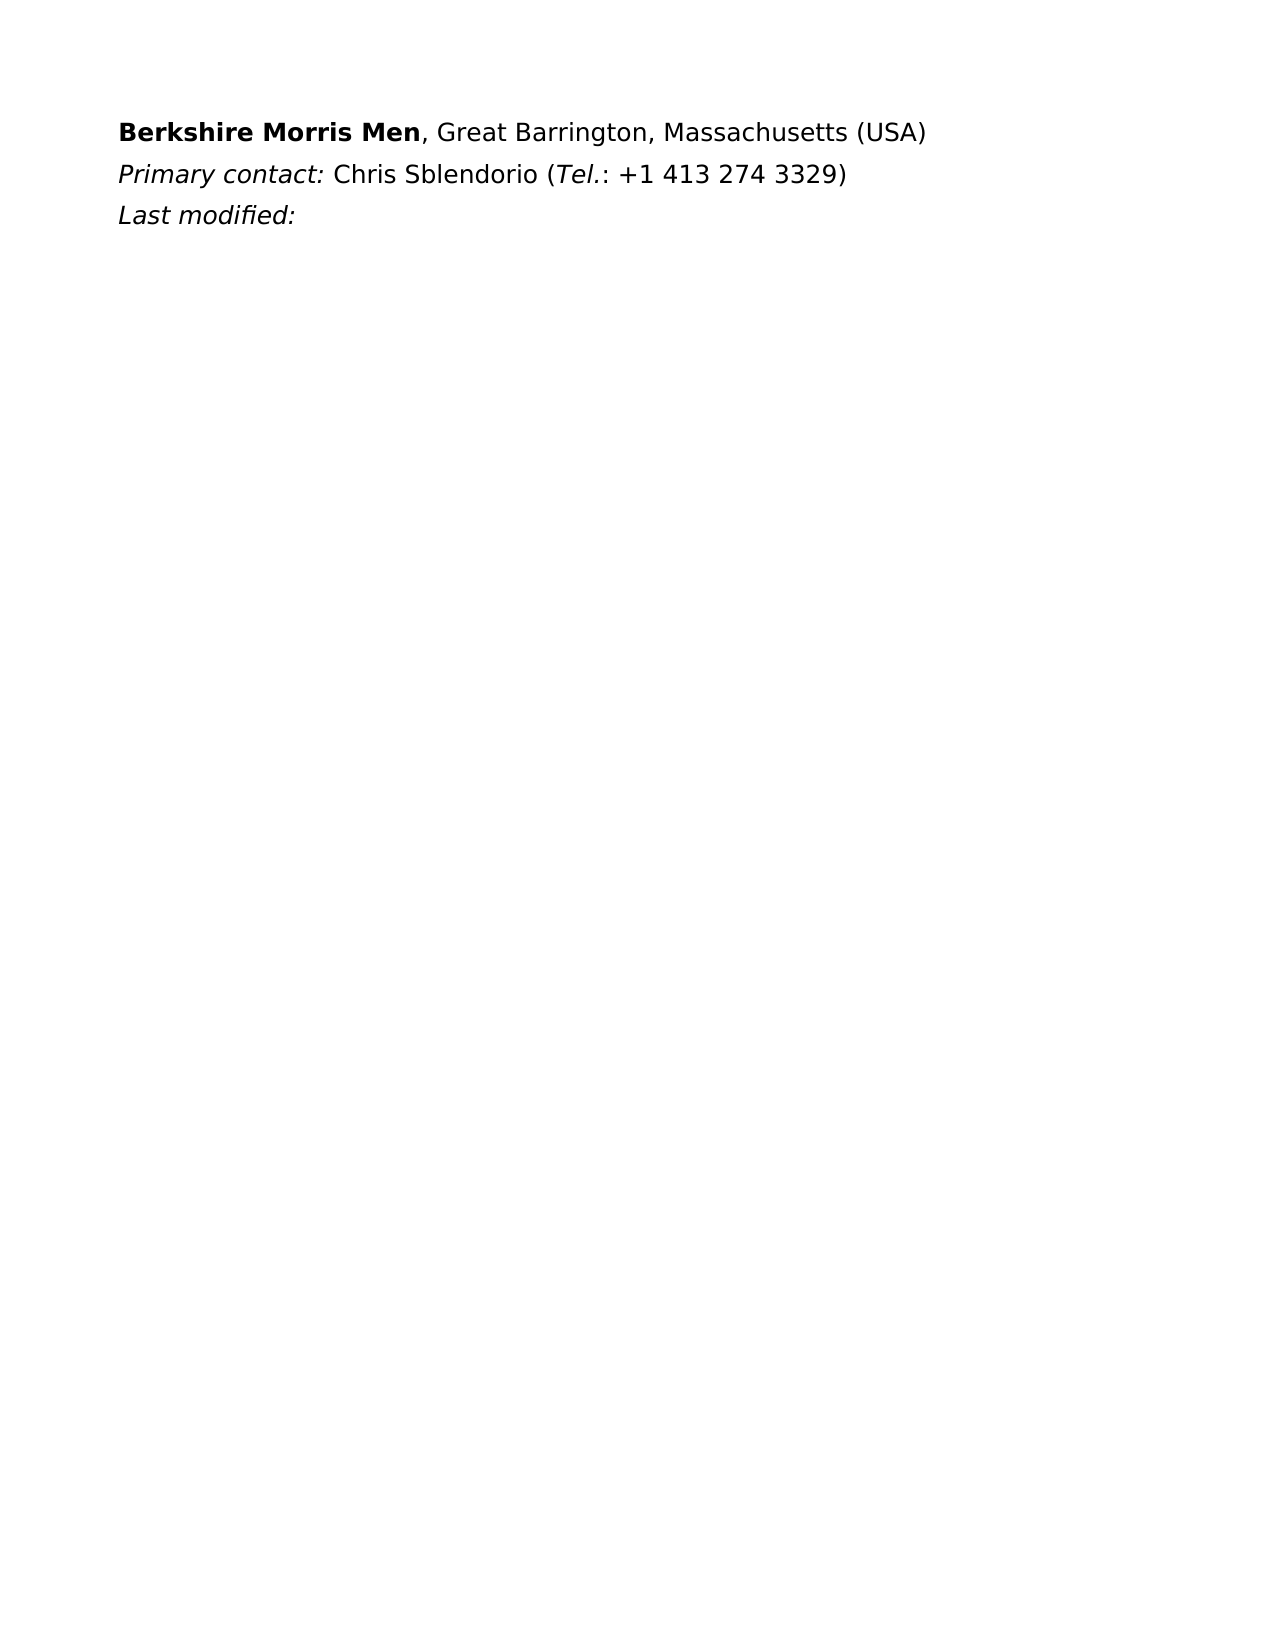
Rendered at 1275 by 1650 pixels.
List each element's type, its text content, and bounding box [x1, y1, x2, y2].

text Primary contact: Chris Sblendorio (Tel.: +1 413 274 3329) [118, 160, 1157, 189]
text Berkshire Morris Men, Great Barrington, Massachusetts (USA) [118, 118, 1157, 147]
text Last modified: [118, 201, 1157, 231]
